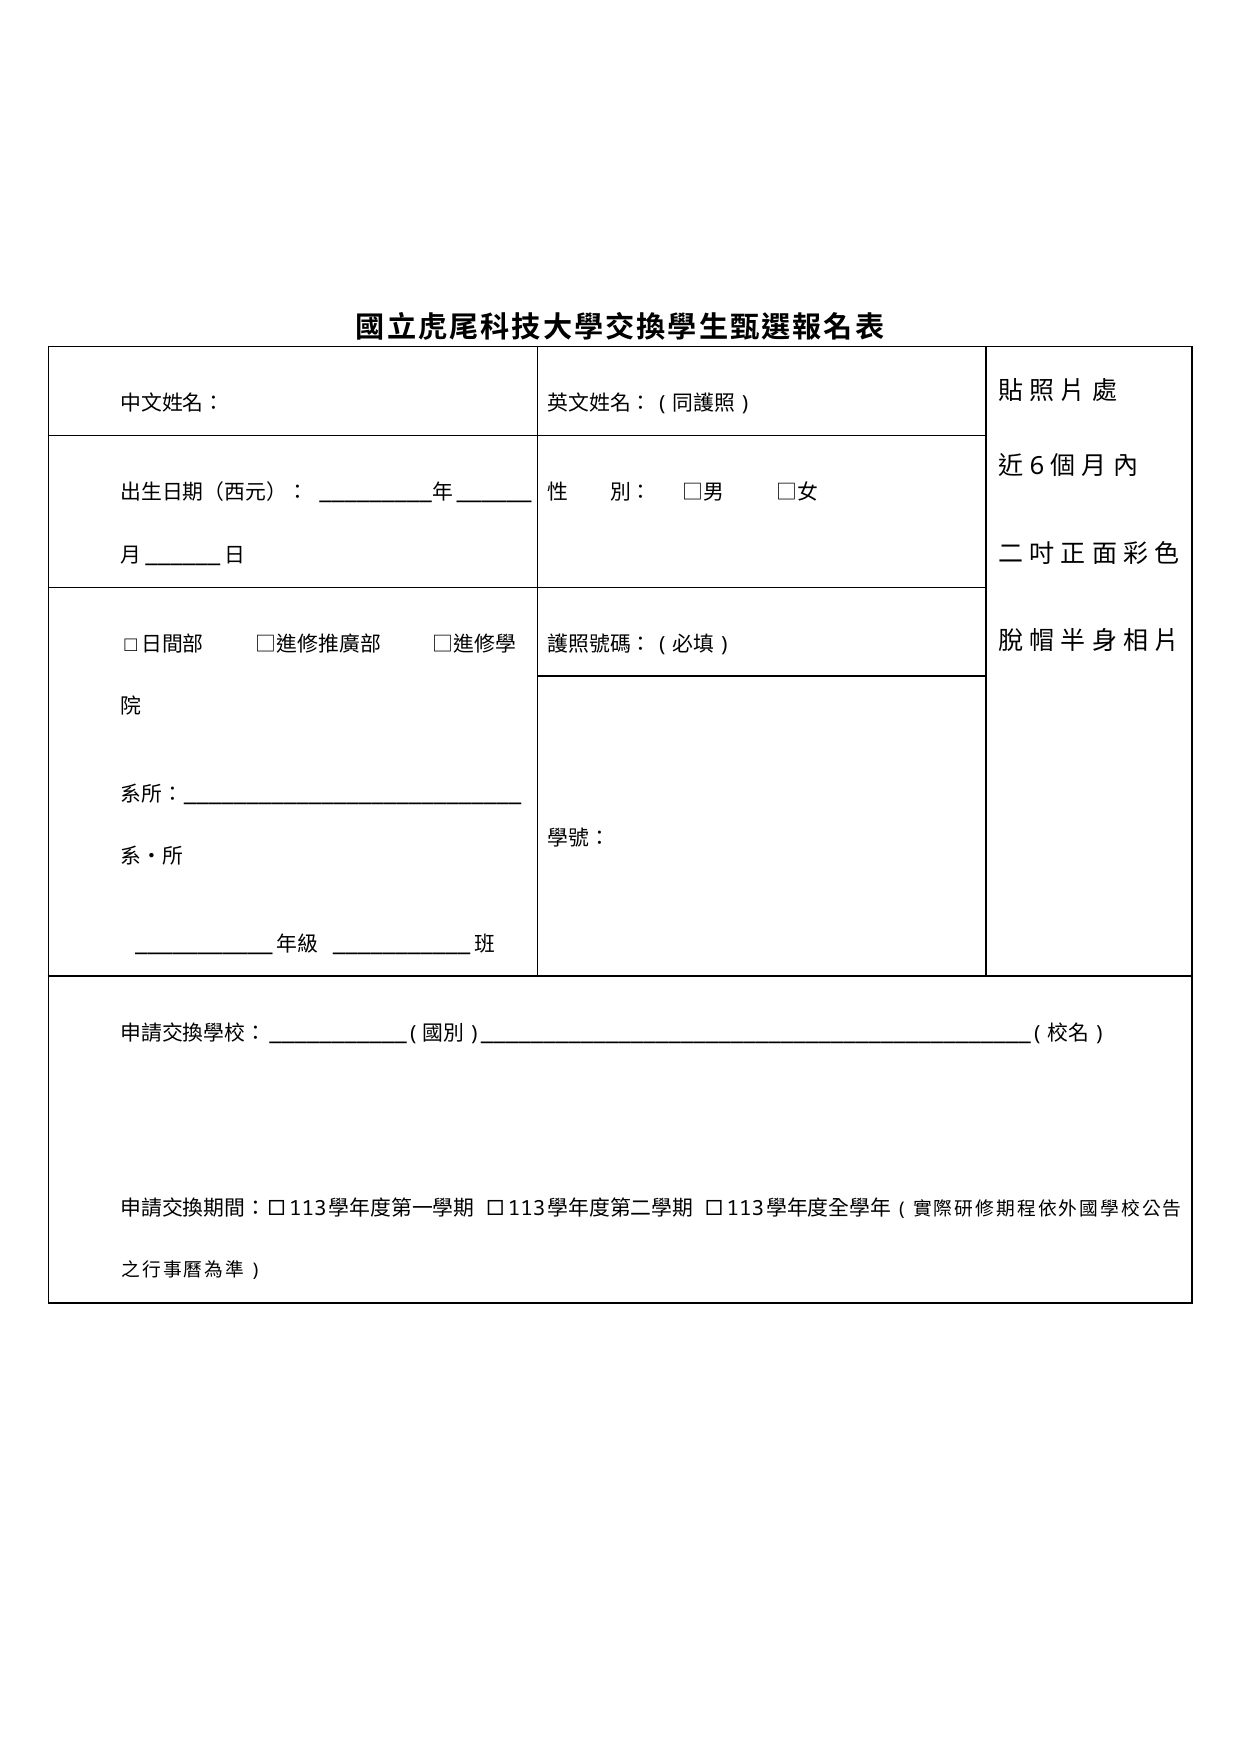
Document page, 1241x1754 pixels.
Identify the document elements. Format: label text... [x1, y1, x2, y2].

table_header 中文姓名： [49, 347, 537, 435]
table_header 英文姓名：(同護照) [538, 347, 985, 435]
table_cell 申請交換學校：___________(國別)____________________________________________(校名) 申請交換期間：113學年度第一學期 113學年度第二學期 113學年度全學年(實際研修期程依外國學校公告之行事曆為準) [49, 977, 1191, 1302]
table_cell 出生日期（西元）： _________年______月______日 [49, 436, 537, 586]
table_cell □日間部 □進修推廣部 □進修學院 系所：___________________________ 系・所 ___________年級 ___________班 [49, 588, 537, 975]
table_cell 性 別： □男 □女 [538, 436, 985, 586]
table_cell 學號： [538, 677, 985, 975]
table_cell 護照號碼：(必填) [538, 588, 985, 675]
table_header 貼照片處 近6個月內 二吋正面彩色 脫帽半身相片 [987, 347, 1191, 975]
subtitle 國立虎尾科技大學交換學生甄選報名表 [120, 283, 1120, 346]
